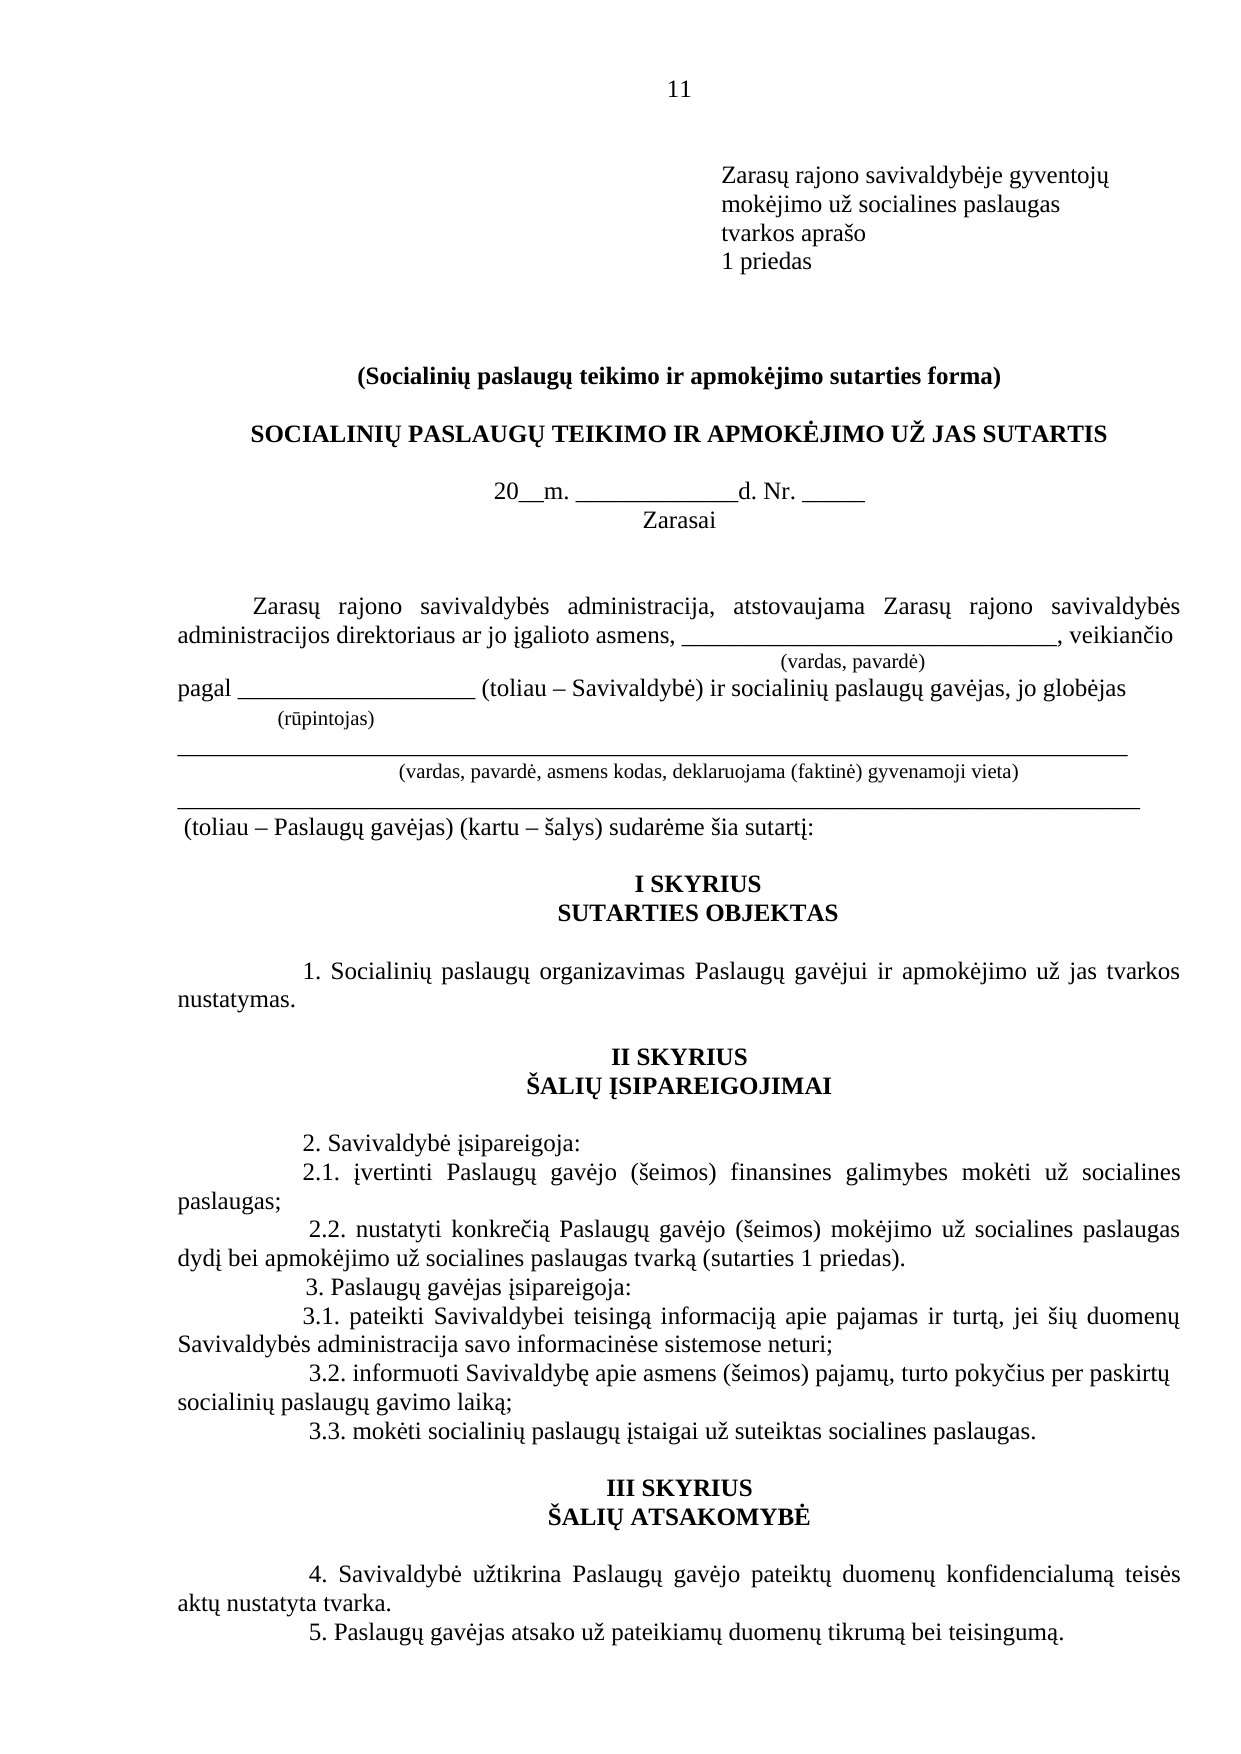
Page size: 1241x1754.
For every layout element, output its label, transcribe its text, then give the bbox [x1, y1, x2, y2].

text Zarasų rajono savivaldybės administracija, atstovaujama Zarasų rajono savivaldybės administracijos direktoriaus ar jo įgalioto asmens, ______________________________, veikiančio [177, 591, 1181, 649]
text SUTARTIES OBJEKTAS [215, 898, 1181, 927]
text 3.3. mokėti socialinių paslaugų įstaigai už suteiktas socialines paslaugas. [308, 1416, 1181, 1444]
text (Socialinių paslaugų teikimo ir apmokėjimo sutarties forma) [177, 361, 1181, 390]
text 20__m. _____________d. Nr. _____ [177, 476, 1181, 505]
text (rūpintojas) ____________________________________________________________________________ [177, 702, 1181, 759]
text 2. Savivaldybė įsipareigoja: [177, 1128, 1181, 1157]
text 1. Socialinių paslaugų organizavimas Paslaugų gavėjui ir apmokėjimo už jas tvarkos nustatymas. [177, 956, 1181, 1013]
text II SKYRIUS [177, 1042, 1181, 1071]
text (vardas, pavardė) [177, 649, 1181, 673]
text pagal ___________________ (toliau – Savivaldybė) ir socialinių paslaugų gavėjas, jo globėjas [177, 673, 1181, 702]
text 2.2. nustatyti konkrečią Paslaugų gavėjo (šeimos) mokėjimo už socialines paslaugas dydį bei apmokėjimo už socialines paslaugas tvarką (sutarties 1 priedas). [177, 1214, 1181, 1272]
text Zarasų rajono savivaldybėje gyventojų [177, 160, 1190, 189]
text tvarkos aprašo [177, 218, 1190, 246]
text 5. Paslaugų gavėjas atsako už pateikiamų duomenų tikrumą bei teisingumą. [215, 1617, 1181, 1646]
text III SKYRIUS [177, 1473, 1181, 1502]
text mokėjimo už socialines paslaugas [177, 189, 1190, 218]
text SOCIALINIŲ PASLAUGŲ TEIKIMO IR APMOKĖJIMO UŽ JAS SUTARTIS [177, 419, 1181, 448]
text I SKYRIUS [215, 869, 1181, 898]
text 1 priedas [721, 246, 1181, 275]
text 2.1. įvertinti Paslaugų gavėjo (šeimos) finansines galimybes mokėti už socialines paslaugas; [177, 1157, 1181, 1214]
text socialinių paslaugų gavimo laiką; [177, 1387, 1181, 1416]
text 3. Paslaugų gavėjas įsipareigoja: [299, 1272, 1181, 1301]
text ŠALIŲ ĮSIPAREIGOJIMAI [177, 1071, 1181, 1099]
text 4. Savivaldybė užtikrina Paslaugų gavėjo pateiktų duomenų konfidencialumą teisės aktų nustatyta tvarka. [177, 1559, 1181, 1617]
text (vardas, pavardė, asmens kodas, deklaruojama (faktinė) gyvenamoji vieta) [177, 759, 1181, 783]
text (toliau – Paslaugų gavėjas) (kartu – šalys) sudarėme šia sutartį: [177, 812, 1181, 841]
text ŠALIŲ ATSAKOMYBĖ [177, 1502, 1181, 1531]
text 3.2. informuoti Savivaldybę apie asmens (šeimos) pajamų, turto pokyčius per paskirtų [308, 1358, 1181, 1387]
text _____________________________________________________________________________ [177, 783, 1181, 812]
text Zarasai [177, 505, 1181, 534]
text 3.1. pateikti Savivaldybei teisingą informaciją apie pajamas ir turtą, jei šių duomenų Savivaldybės administracija savo informacinėse sistemose neturi; [177, 1301, 1181, 1358]
